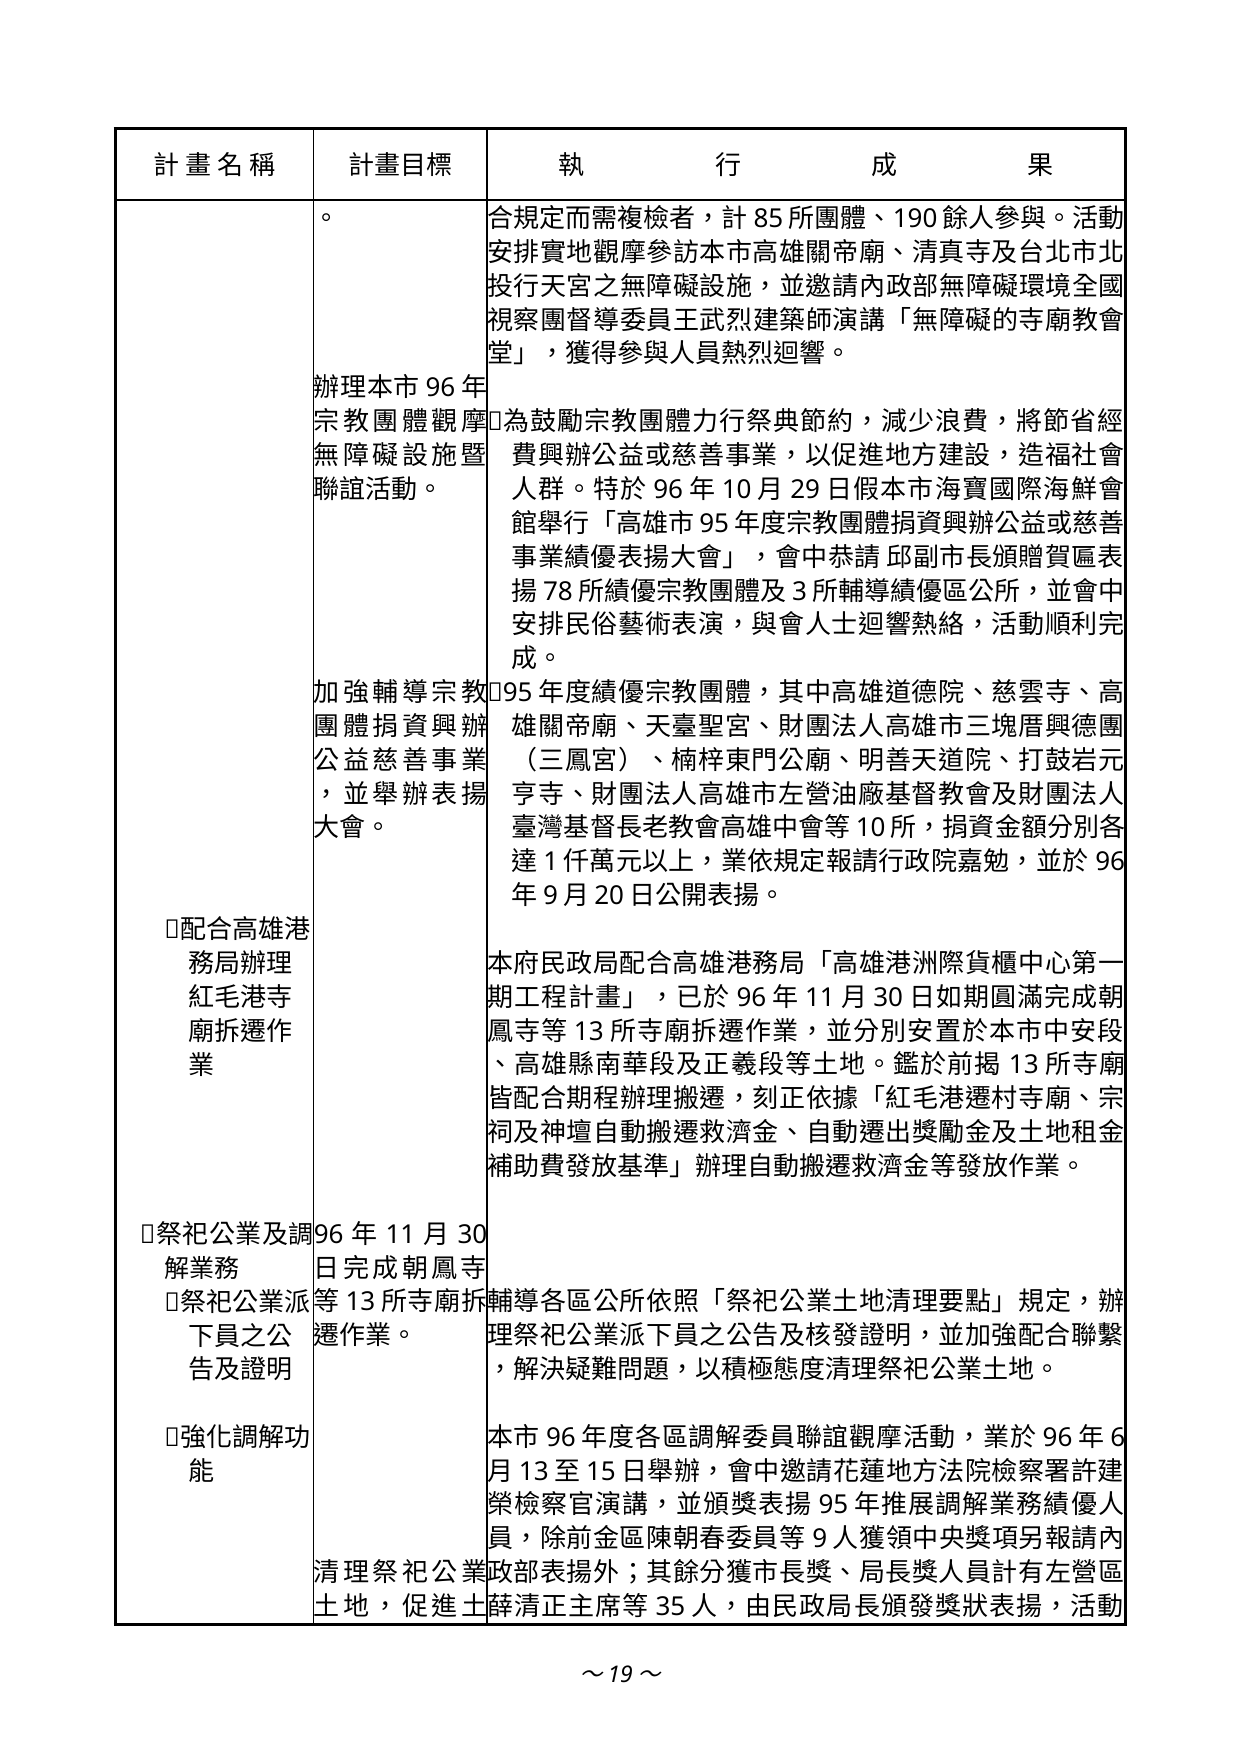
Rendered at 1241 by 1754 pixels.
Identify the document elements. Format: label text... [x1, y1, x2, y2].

table_cell 配合高雄港務局辦理紅毛港寺廟拆遷作業 祭祀公業及調解業務 祭祀公業派下員之公告及證明 強化調解功能 [117, 201, 313, 1623]
table_cell 。 辦理本市96年宗教團體觀摩無障礙設施暨聯誼活動。 加強輔導宗教團體捐資興辦公益慈善事業，並舉辦表揚大會。 96年11月30日完成朝鳳寺等13所寺廟拆遷作業。 清理祭祀公業土地，促進土 [314, 201, 486, 1623]
table_header 執 行 成 果 [488, 130, 1124, 199]
table_cell 合規定而需複檢者，計85所團體、190餘人參與。活動安排實地觀摩參訪本市高雄關帝廟、清真寺及台北市北投行天宮之無障礙設施，並邀請內政部無障礙環境全國視察團督導委員王武烈建築師演講「無障礙的寺廟教會堂」，獲得參與人員熱烈迴響。 為鼓勵宗教團體力行祭典節約，減少浪費，將節省經費興辦公益或慈善事業，以促進地方建設，造福社會人群。特於96年10月29日假本市海寶國際海鮮會館舉行「高雄市95年度宗教團體捐資興辦公益或慈善事業績優表揚大會」，會中恭請 邱副市長頒贈賀匾表揚78所績優宗教團體及3所輔導績優區公所，並會中安排民俗藝術表演，與會人士迴響熱絡，活動順利完成。 95年度績優宗教團體，其中高雄道德院、慈雲寺、高雄關帝廟、天臺聖宮、財團法人高雄市三塊厝興德團（三鳳宮）、楠梓東門公廟、明善天道院、打鼓岩元亨寺、財團法人高雄市左營油廠基督教會及財團法人臺灣基督長老教會高雄中會等10所，捐資金額分別各達1仟萬元以上，業依規定報請行政院嘉勉，並於96年9月20日公開表揚。 本府民政局配合高雄港務局「高雄港洲際貨櫃中心第一期工程計畫」，已於96年11月30日如期圓滿完成朝鳳寺等13所寺廟拆遷作業，並分別安置於本市中安段、高雄縣南華段及正羲段等土地。鑑於前揭13所寺廟皆配合期程辦理搬遷，刻正依據「紅毛港遷村寺廟、宗祠及神壇自動搬遷救濟金、自動遷出獎勵金及土地租金補助費發放基準」辦理自動搬遷救濟金等發放作業。 輔導各區公所依照「祭祀公業土地清理要點」規定，辦理祭祀公業派下員之公告及核發證明，並加強配合聯繫，解決疑難問題，以積極態度清理祭祀公業土地。 本市96年度各區調解委員聯誼觀摩活動，業於96年6月13至15日舉辦，會中邀請花蓮地方法院檢察署許建榮檢察官演講，並頒獎表揚95年推展調解業務績優人員，除前金區陳朝春委員等9人獲領中央獎項另報請內政部表揚外；其餘分獲市長獎、局長獎人員計有左營區薛清正主席等35人，由民政局長頒發獎狀表揚，活動 [488, 201, 1124, 1623]
table_header 計畫目標 [314, 130, 486, 199]
table_header 計 畫 名 稱 [117, 130, 313, 199]
